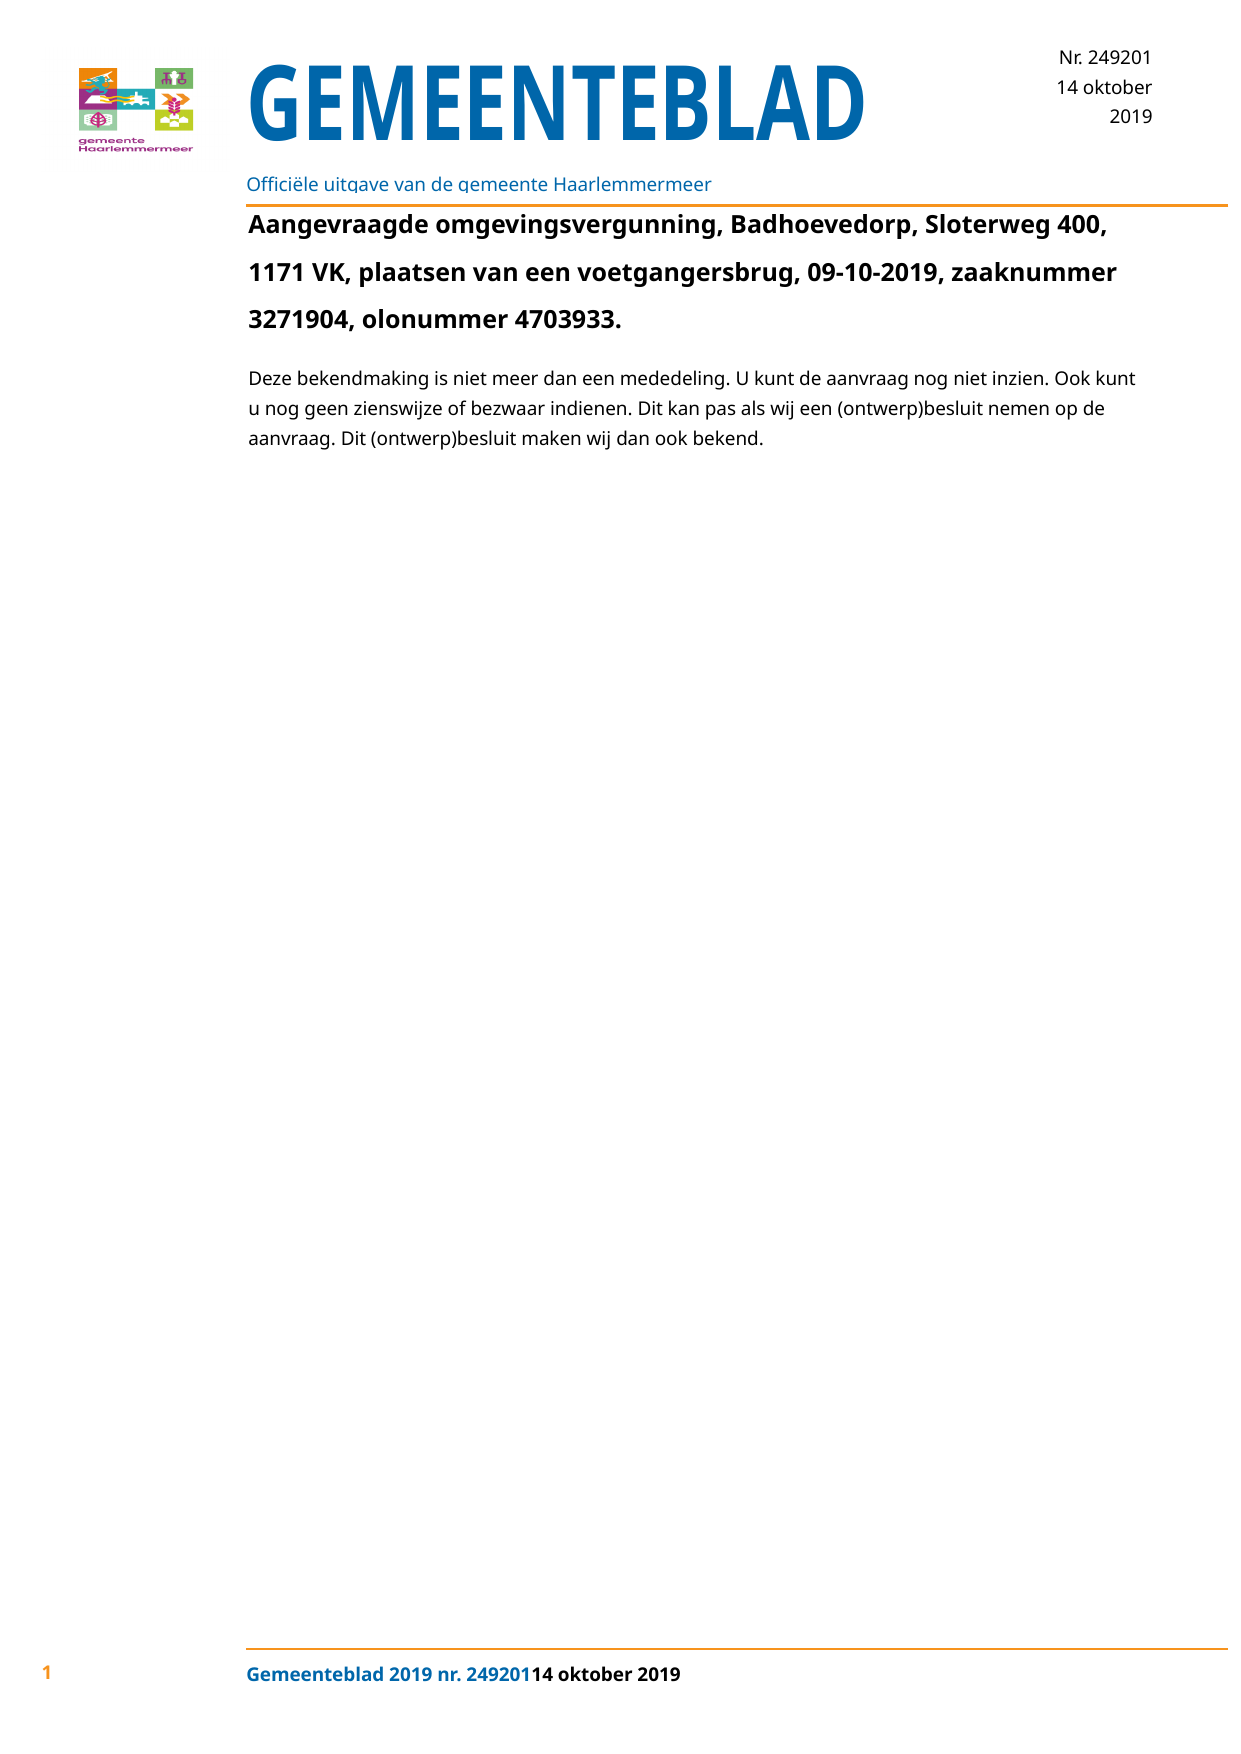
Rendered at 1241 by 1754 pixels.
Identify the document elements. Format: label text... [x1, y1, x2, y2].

picture [41, 47, 231, 172]
text Deze bekendmaking is niet meer dan een mededeling. U kunt de aanvraag nog niet inzien. Ook kunt u nog geen zienswijze of bezwaar indienen. Dit kan pas als wij een (ontwerp)besluit nemen op de aanvraag. Dit (ontwerp)besluit maken wij dan ook bekend. [248, 366, 1152, 450]
text Aangevraagde omgevingsvergunning, Badhoevedorp, Sloterweg 400, 1171 VK, plaatsen van een voetgangersbrug, 09-10-2019, zaaknummer 3271904, olonummer 4703933. [248, 207, 1152, 336]
